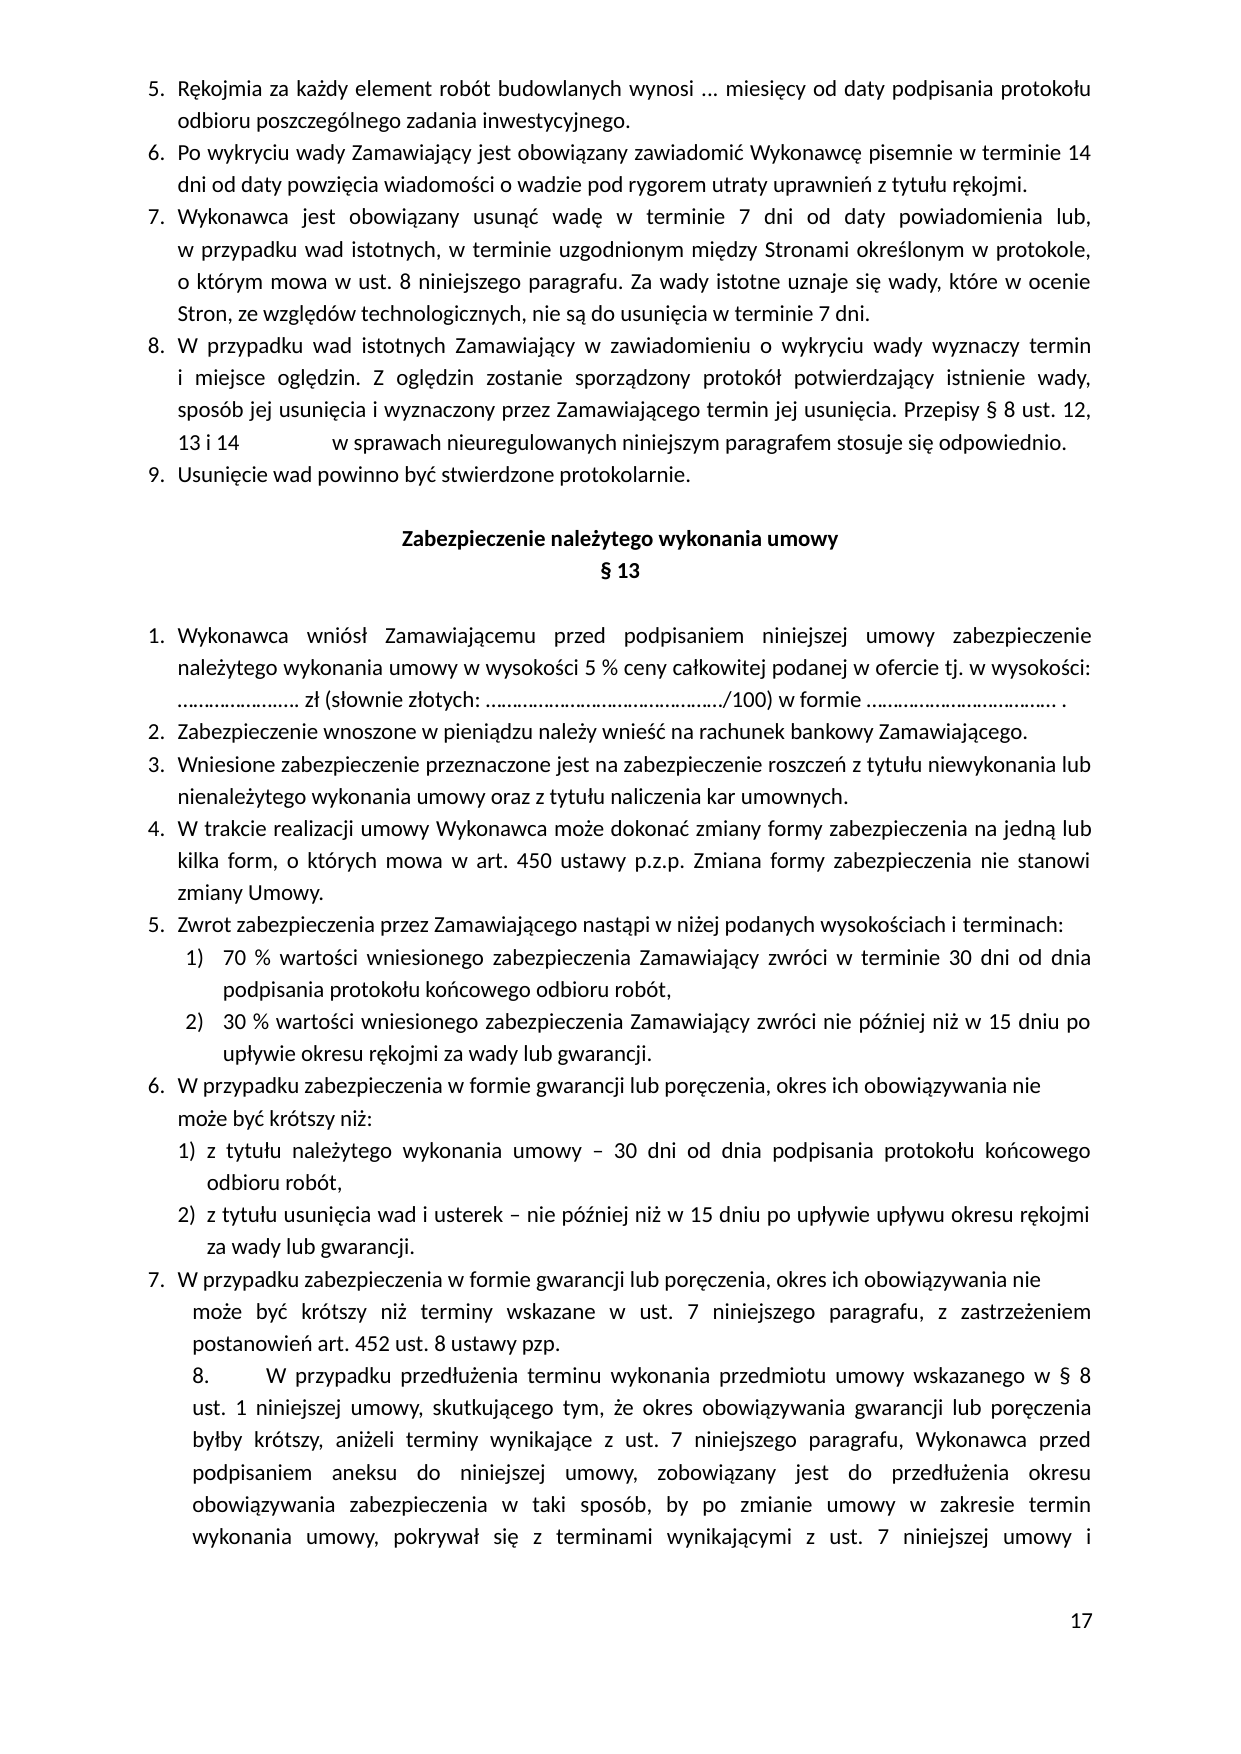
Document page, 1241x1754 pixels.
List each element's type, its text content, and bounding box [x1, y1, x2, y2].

text może być krótszy niż terminy wskazane w ust. 7 niniejszego paragrafu, z zastrzeżeniem postanowień art. 452 ust. 8 ustawy pzp. [192, 1297, 1093, 1357]
list W przypadku zabezpieczenia w formie gwarancji lub poręczenia, okres ich obowiązywania nie [148, 1072, 1093, 1099]
list 30 % wartości wniesionego zabezpieczenia Zamawiający zwróci nie później niż w 15 dniu po upływie okresu rękojmi za wady lub gwarancji. [185, 1007, 1093, 1067]
list z tytułu należytego wykonania umowy – 30 dni od dnia podpisania protokołu końcowego odbioru robót, [177, 1136, 1093, 1196]
list Wykonawca jest obowiązany usunąć wadę w terminie 7 dni od daty powiadomienia lub, w przypadku wad istotnych, w terminie uzgodnionym między Stronami określonym w protokole, o którym mowa w ust. 8 niniejszego paragrafu. Za wady istotne uznaje się wady, które w ocenie Stron, ze względów technologicznych, nie są do usunięcia w terminie 7 dni. [148, 202, 1093, 327]
list Wykonawca wniósł Zamawiającemu przed podpisaniem niniejszej umowy zabezpieczenie należytego wykonania umowy w wysokości 5 % ceny całkowitej podanej w ofercie tj. w wysokości: ……………….…. zł (słownie złotych: ………………………………………/100) w formie ……………………………… . [148, 621, 1093, 713]
text § 13 [148, 557, 1093, 584]
text Zabezpieczenie należytego wykonania umowy [148, 524, 1093, 552]
list 70 % wartości wniesionego zabezpieczenia Zamawiający zwróci w terminie 30 dni od dnia podpisania protokołu końcowego odbioru robót, [185, 943, 1093, 1003]
list Zwrot zabezpieczenia przez Zamawiającego nastąpi w niżej podanych wysokościach i terminach: [148, 911, 1093, 939]
list W przypadku zabezpieczenia w formie gwarancji lub poręczenia, okres ich obowiązywania nie [148, 1265, 1093, 1293]
list Zabezpieczenie wnoszone w pieniądzu należy wnieść na rachunek bankowy Zamawiającego. [148, 717, 1093, 746]
text może być krótszy niż: [177, 1104, 1093, 1132]
list W trakcie realizacji umowy Wykonawca może dokonać zmiany formy zabezpieczenia na jedną lub kilka form, o których mowa w art. 450 ustawy p.z.p. Zmiana formy zabezpieczenia nie stanowi zmiany Umowy. [148, 814, 1093, 906]
list z tytułu usunięcia wad i usterek – nie później niż w 15 dniu po upływie upływu okresu rękojmi za wady lub gwarancji. [177, 1200, 1093, 1261]
list Rękojmia za każdy element robót budowlanych wynosi ... miesięcy od daty podpisania protokołu odbioru poszczególnego zadania inwestycyjnego. [148, 74, 1093, 134]
list Po wykryciu wady Zamawiający jest obowiązany zawiadomić Wykonawcę pisemnie w terminie 14 dni od daty powzięcia wiadomości o wadzie pod rygorem utraty uprawnień z tytułu rękojmi. [148, 138, 1093, 198]
list W przypadku przedłużenia terminu wykonania przedmiotu umowy wskazanego w § 8 ust. 1 niniejszej umowy, skutkującego tym, że okres obowiązywania gwarancji lub poręczenia byłby krótszy, aniżeli terminy wynikające z ust. 7 niniejszego paragrafu, Wykonawca przed podpisaniem aneksu do niniejszej umowy, zobowiązany jest do przedłużenia okresu obowiązywania zabezpieczenia w taki sposób, by po zmianie umowy w zakresie termin wykonania umowy, pokrywał się z terminami wynikającymi z ust. 7 niniejszej umowy i [192, 1361, 1093, 1550]
list Usunięcie wad powinno być stwierdzone protokolarnie. [148, 460, 1093, 488]
list Wniesione zabezpieczenie przeznaczone jest na zabezpieczenie roszczeń z tytułu niewykonania lub nienależytego wykonania umowy oraz z tytułu naliczenia kar umownych. [148, 750, 1093, 810]
list W przypadku wad istotnych Zamawiający w zawiadomieniu o wykryciu wady wyznaczy termin i miejsce oględzin. Z oględzin zostanie sporządzony protokół potwierdzający istnienie wady, sposób jej usunięcia i wyznaczony przez Zamawiającego termin jej usunięcia. Przepisy § 8 ust. 12, 13 i 14 w sprawach nieuregulowanych niniejszym paragrafem stosuje się odpowiednio. [148, 331, 1093, 456]
